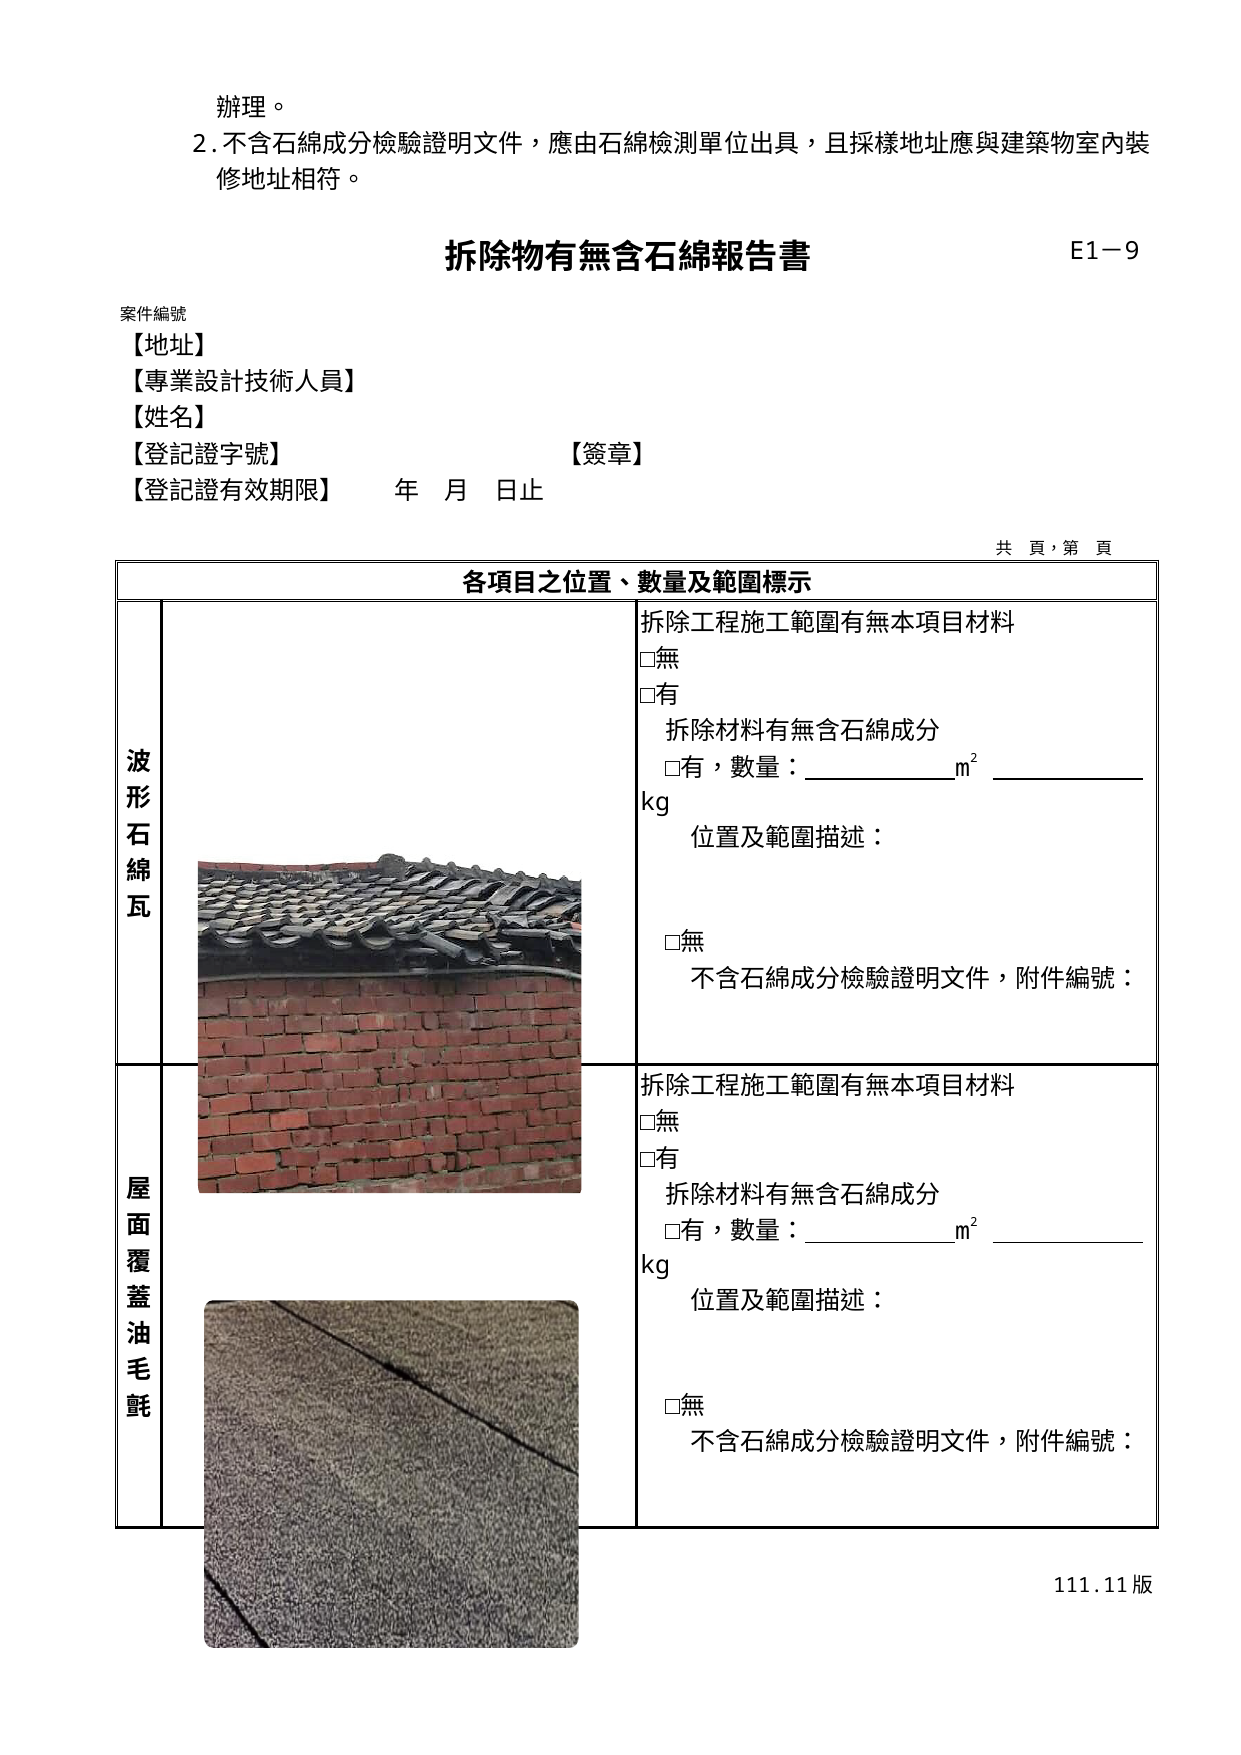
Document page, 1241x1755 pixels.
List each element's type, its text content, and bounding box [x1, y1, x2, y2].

table_cell [163, 1066, 635, 1526]
table_cell [163, 602, 635, 1062]
table_cell 拆除工程施工範圍有無本項目材料 □無 □有 拆除材料有無含石綿成分 □有，數量： m2 kg 位置及範圍描述： □無 不含石綿成分檢驗證明文件，附件編號： [638, 1066, 1156, 1526]
table_cell 案件編號 [117, 279, 1157, 325]
table_cell 共 頁，第 頁 [993, 535, 1157, 559]
table_header E1－9 [993, 230, 1157, 278]
table_header 拆除物有無含石綿報告書 [117, 230, 992, 278]
text 備註：1.建造執照日期為中華民國九十五年十二月三十一日以前興建、裝修或未領有建造執照之建築物，含有波形石綿瓦、屋面覆蓋油毛氈、波形石綿浪板、石綿水泥煙囪、石膏板或氧化鎂板、梁柱噴塗式防火披覆材、石綿地磚等可能含石綿成分之材料者，或經建築物公共安全檢查申報具疑似石綿成分之材料者，應檢附拆除物有無含石綿報告書。上開報告書載明上開材料不含石綿成分(含石綿物質重量未達百分之一)，並應提出不含石綿成分檢驗證明文件，未送驗或無相關證明文件者，應依拆除石綿材料相關規定辦理。 [117, 87, 1153, 124]
table_cell 各項目之位置、數量及範圍標示 [118, 563, 1156, 599]
table_cell 屋面覆蓋油毛氈 [118, 1066, 160, 1526]
table_cell 拆除工程施工範圍有無本項目材料 □無 □有 拆除材料有無含石綿成分 □有，數量： m2 kg 位置及範圍描述： □無 不含石綿成分檢驗證明文件，附件編號： [638, 602, 1156, 1062]
table_cell [117, 535, 992, 559]
text 2.不含石綿成分檢驗證明文件，應由石綿檢測單位出具，且採樣地址應與建築物室內裝修地址相符。 [192, 124, 1153, 196]
table_cell 【地址】 【專業設計技術人員】 【姓名】 【登記證字號】 【簽章】 【登記證有效期限】 年 月 日止 [117, 325, 1157, 535]
table_cell 波形石綿瓦 [118, 602, 160, 1062]
